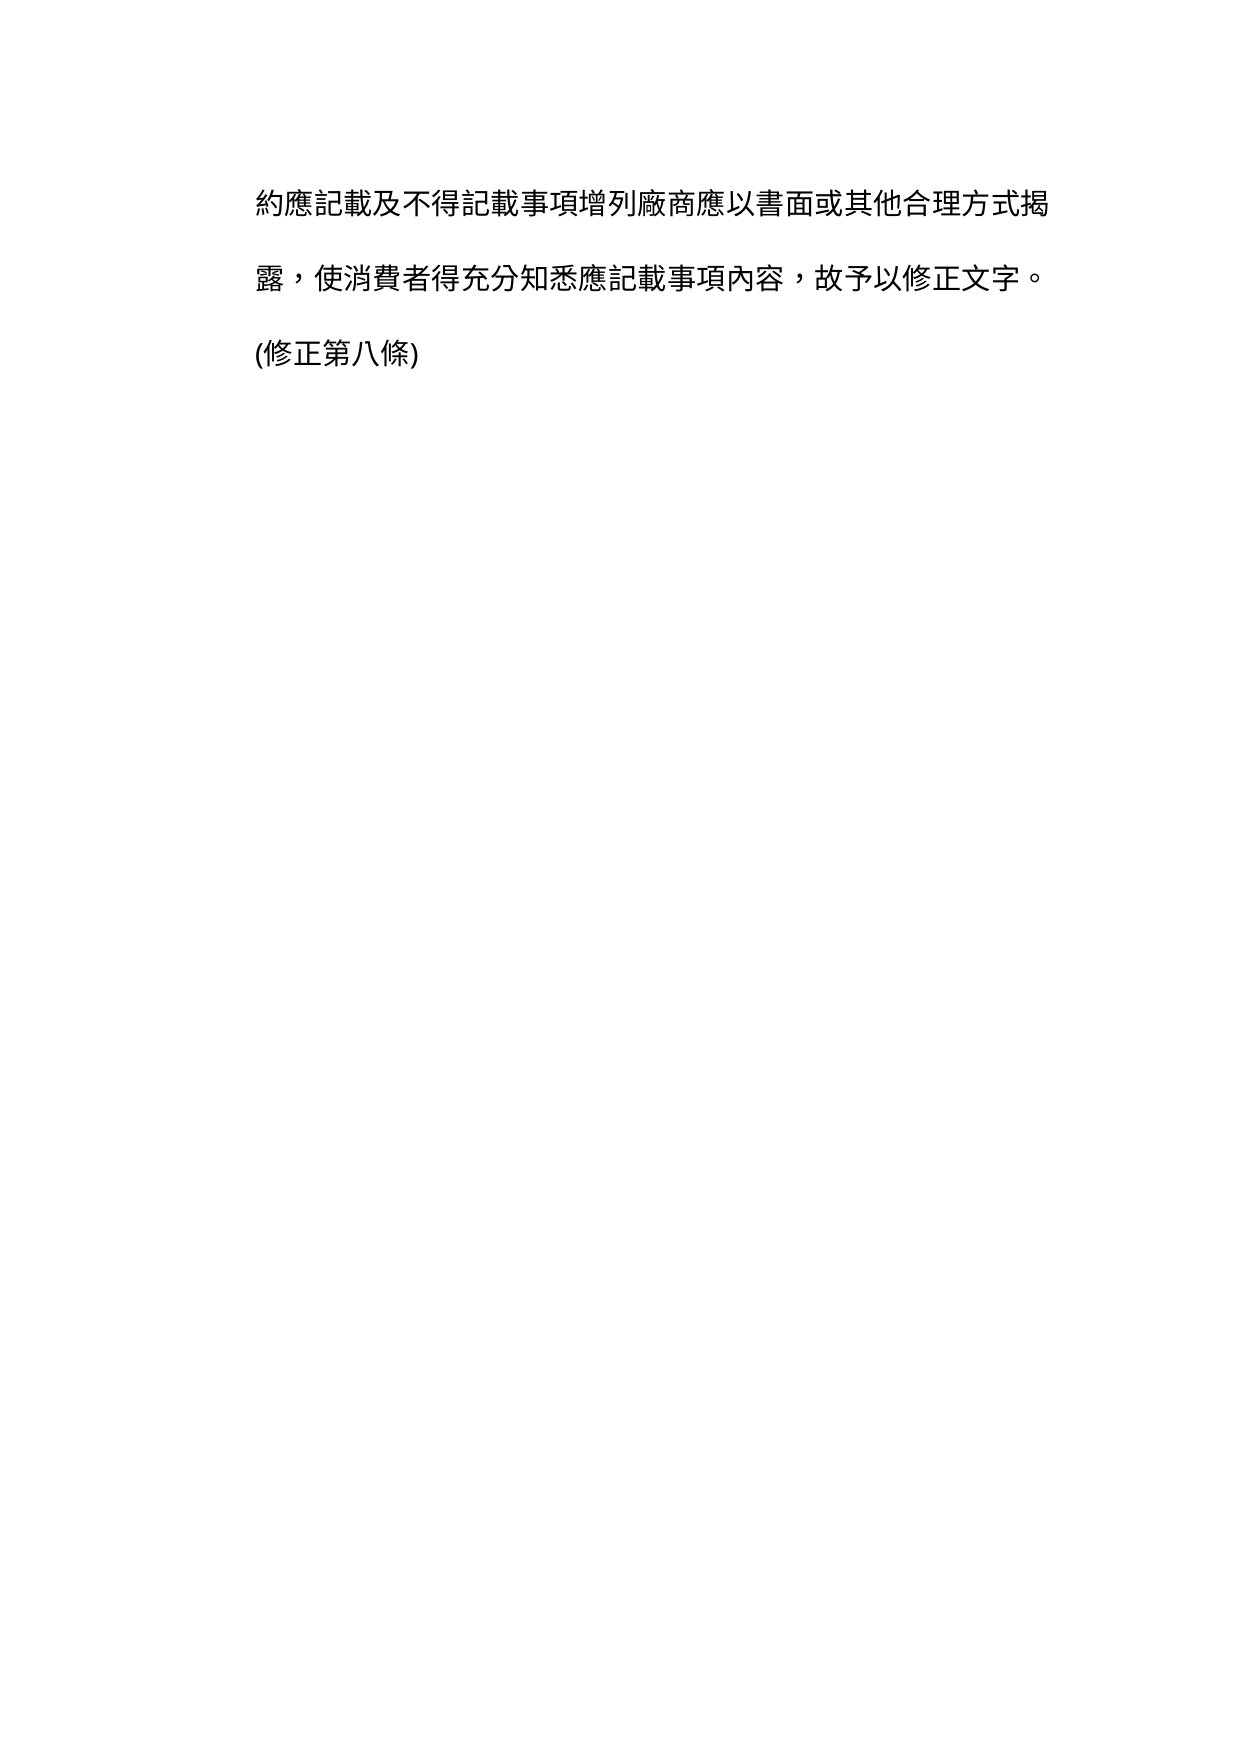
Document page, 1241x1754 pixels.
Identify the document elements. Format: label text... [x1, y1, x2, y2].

list 約應記載及不得記載事項增列廠商應以書面或其他合理方式揭露，使消費者得充分知悉應記載事項內容，故予以修正文字。(修正第八條) [187, 164, 1053, 389]
